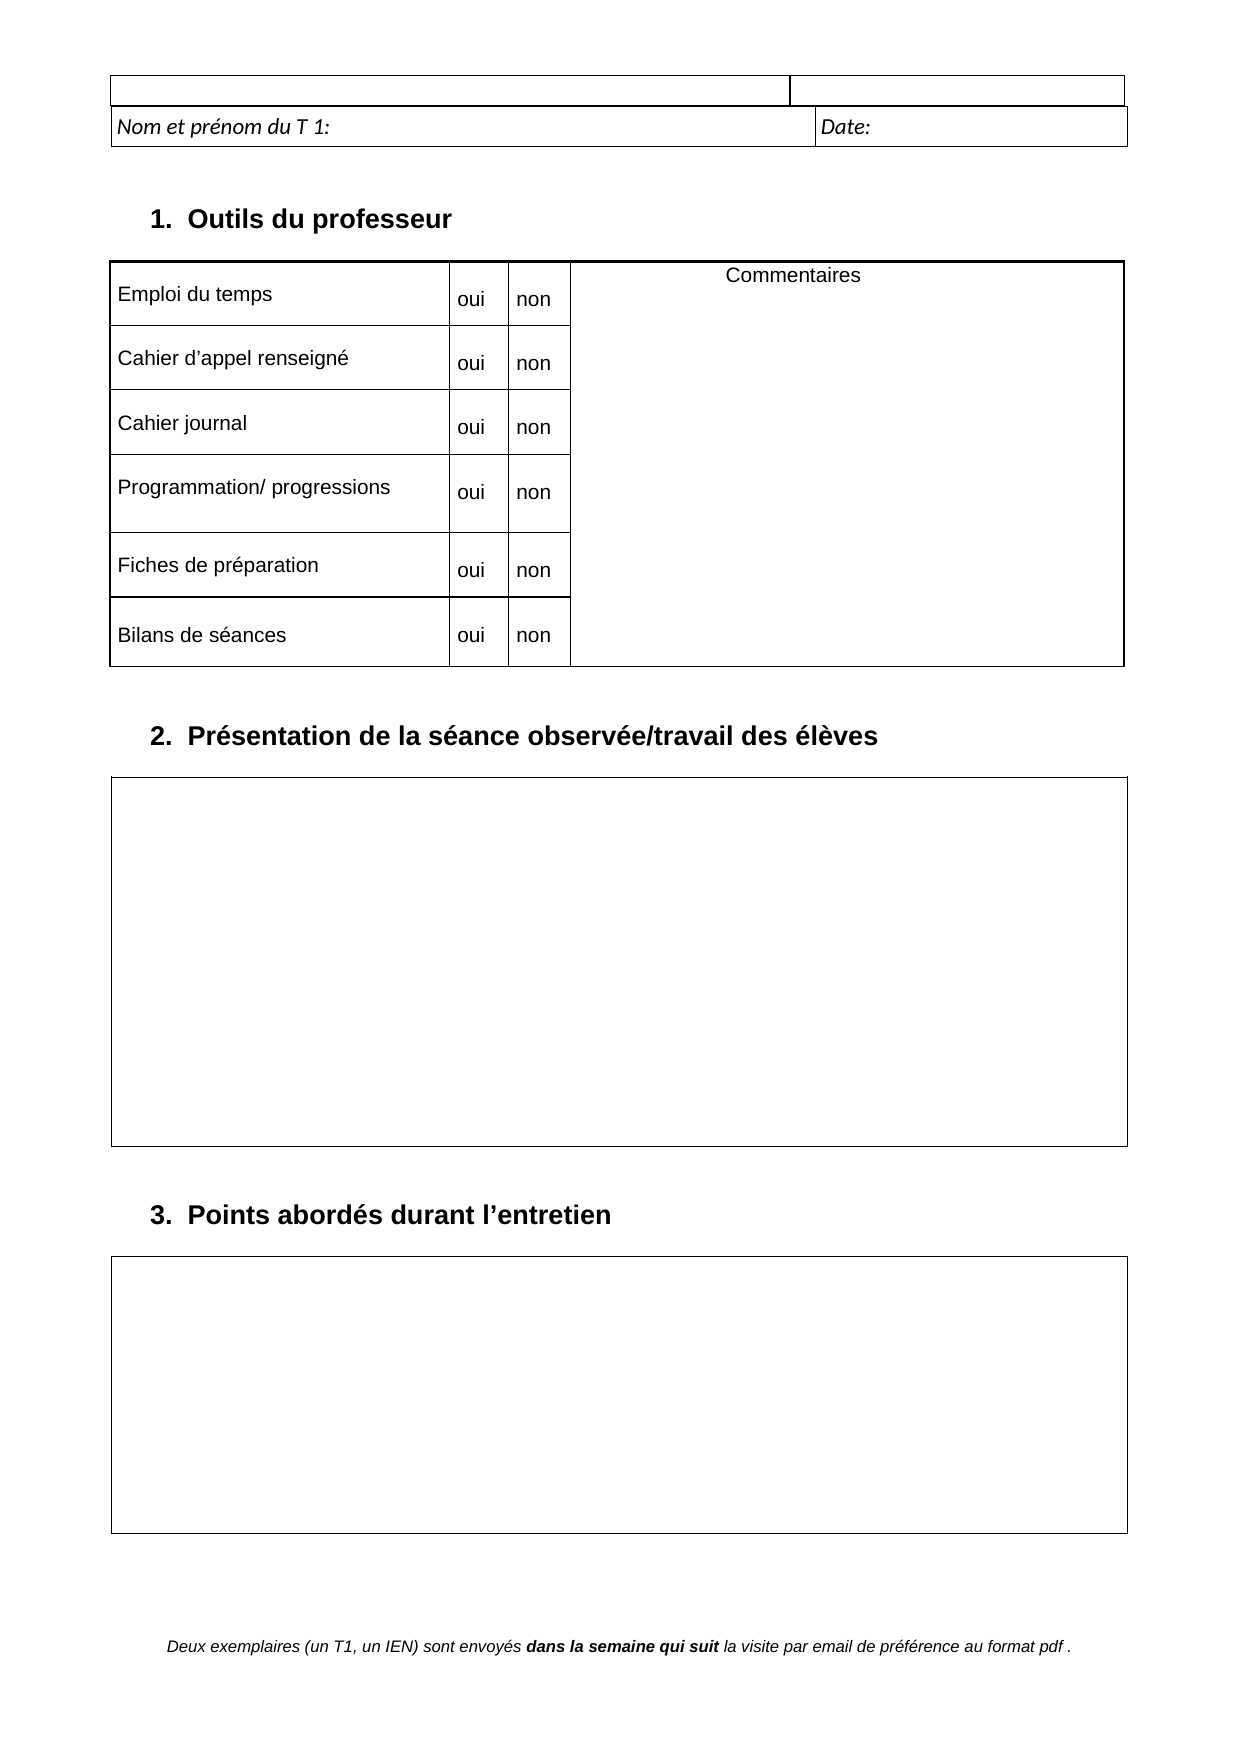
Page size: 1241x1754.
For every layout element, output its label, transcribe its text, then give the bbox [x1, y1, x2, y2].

table_cell [111, 76, 789, 105]
table_header Nom et prénom du T 1: [112, 107, 815, 146]
table_header [112, 778, 1127, 1146]
table_header Commentaires [571, 263, 1123, 666]
table_cell oui [450, 533, 508, 596]
table_header oui [450, 263, 508, 325]
table_cell Fiches de préparation [111, 533, 449, 596]
table_cell Cahier d’appel renseigné [111, 326, 449, 389]
table_cell non [509, 598, 570, 666]
table_cell Programmation/ progressions [111, 455, 449, 532]
table_cell oui [450, 455, 508, 532]
table_cell oui [450, 390, 508, 453]
table_cell oui [450, 326, 508, 389]
table_header Date: [816, 107, 1127, 146]
table_cell non [509, 390, 570, 453]
list Présentation de la séance observée/travail des élèves [150, 719, 1128, 751]
table_cell oui [450, 598, 508, 666]
list Outils du professeur [150, 203, 1128, 235]
table_header non [509, 263, 570, 325]
table_header Emploi du temps [111, 263, 449, 325]
table_header [112, 1257, 1127, 1533]
table_cell non [509, 533, 570, 596]
table_cell Cahier journal [111, 390, 449, 453]
table_cell Bilans de séances [111, 598, 449, 666]
list Points abordés durant l’entretien [150, 1199, 1128, 1230]
table_cell [791, 76, 1124, 105]
table_cell non [509, 326, 570, 389]
table_cell non [509, 455, 570, 532]
